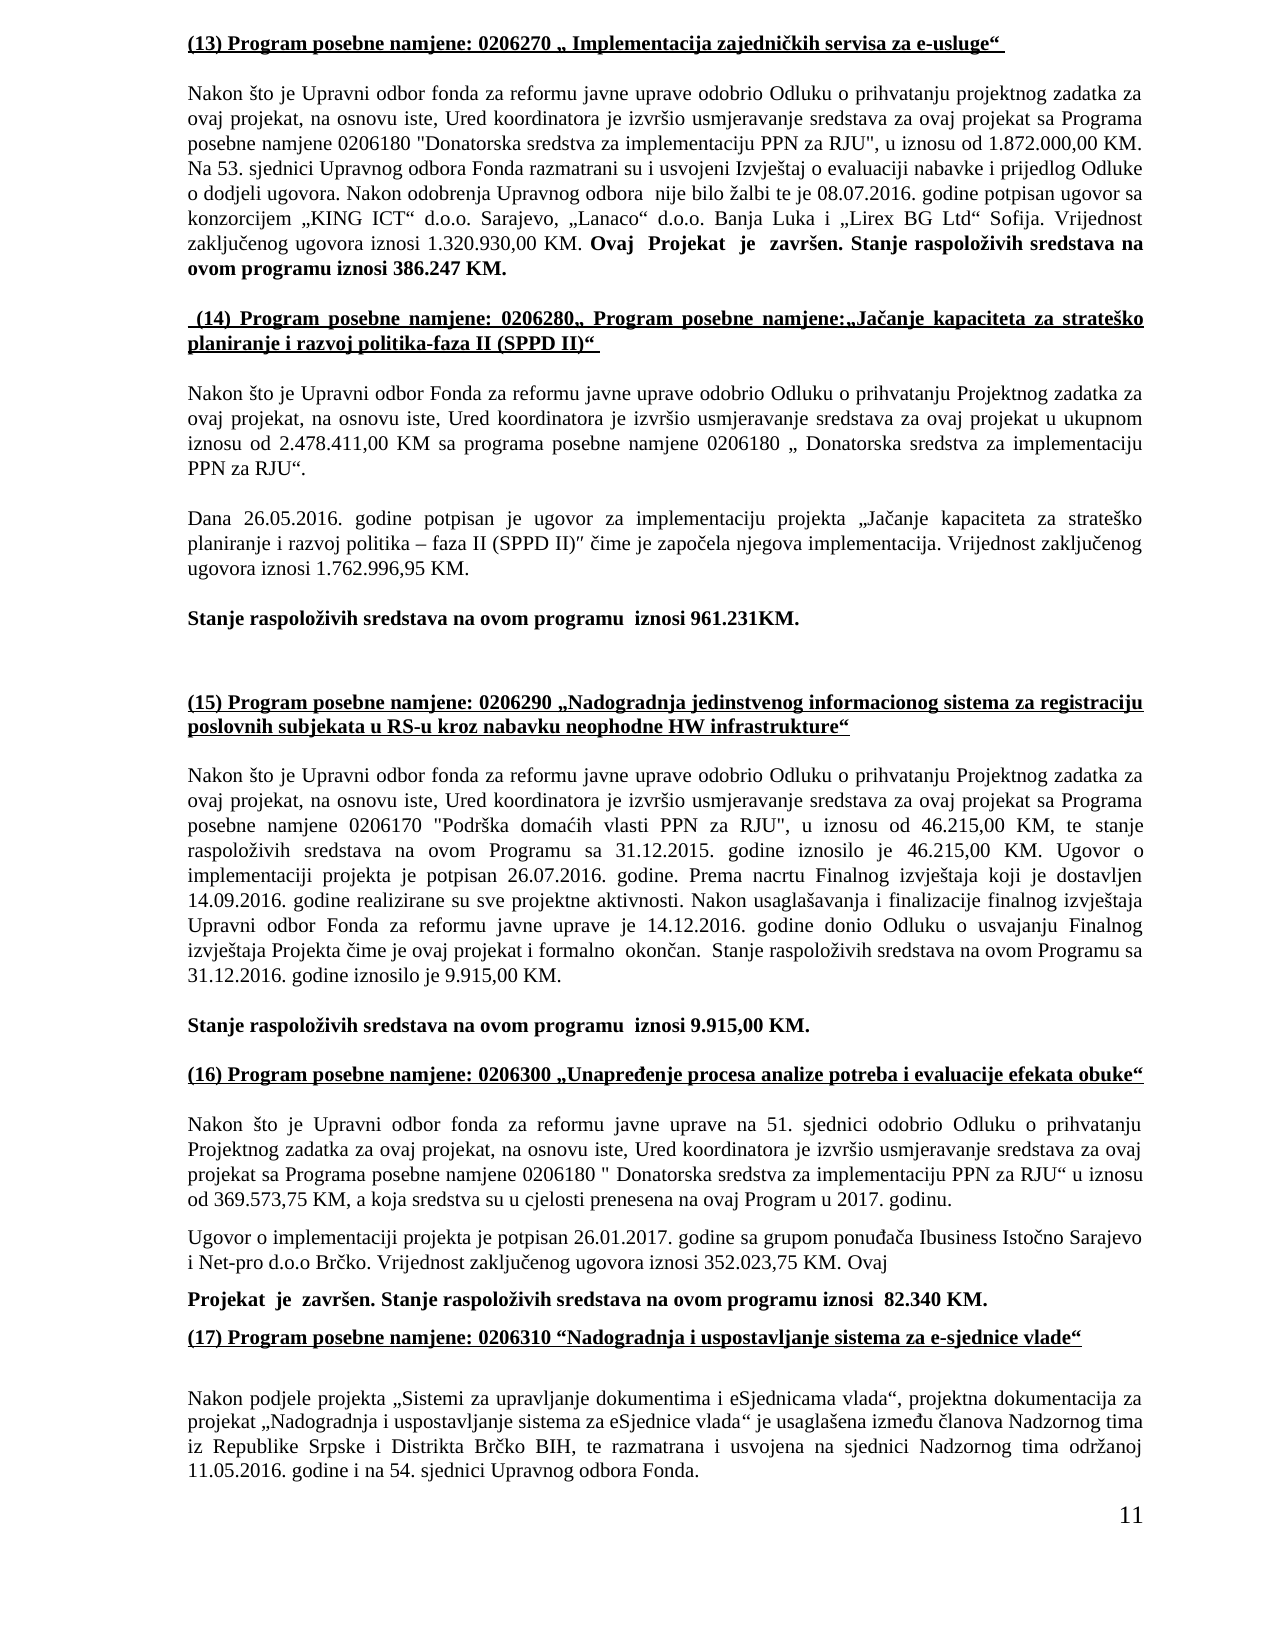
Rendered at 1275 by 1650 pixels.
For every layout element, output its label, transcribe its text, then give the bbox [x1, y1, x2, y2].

text Nakon što je Upravni odbor fonda za reformu javne uprave odobrio Odluku o prihvatanju Projektnog zadatka za ovaj projekat, na osnovu iste, Ured koordinatora je izvršio usmjeravanje sredstava za ovaj projekat sa Programa posebne namjene 0206170 "Podrška domaćih vlasti PPN za RJU", u iznosu od 46.215,00 KM, te stanje raspoloživih sredstava na ovom Programu sa 31.12.2015. godine iznosilo je 46.215,00 KM. Ugovor o implementaciji projekta je potpisan 26.07.2016. godine. Prema nacrtu Finalnog izvještaja koji je dostavljen 14.09.2016. godine realizirane su sve projektne aktivnosti. Nakon usaglašavanja i finalizacije finalnog izvještaja Upravni odbor Fonda za reformu javne uprave je 14.12.2016. godine donio Odluku o usvajanju Finalnog izvještaja Projekta čime je ovaj projekat i formalno okončan. Stanje raspoloživih sredstava na ovom Programu sa 31.12.2016. godine iznosilo je 9.915,00 KM. [187, 762, 1144, 987]
text Nakon što je Upravni odbor fonda za reformu javne uprave odobrio Odluku o prihvatanju projektnog zadatka za ovaj projekat, na osnovu iste, Ured koordinatora je izvršio usmjeravanje sredstava za ovaj projekat sa Programa posebne namjene 0206180 "Donatorska sredstva za implementaciju PPN za RJU", u iznosu od 1.872.000,00 KM. Na 53. sjednici Upravnog odbora Fonda razmatrani su i usvojeni Izvještaj o evaluaciji nabavke i prijedlog Odluke o dodjeli ugovora. Nakon odobrenja Upravnog odbora nije bilo žalbi te je 08.07.2016. godine potpisan ugovor sa konzorcijem „KING ICT“ d.o.o. Sarajevo, „Lanaco“ d.o.o. Banja Luka i „Lirex BG Ltd“ Sofija. Vrijednost zaključenog ugovora iznosi 1.320.930,00 KM. Ovaj Projekat je završen. Stanje raspoloživih sredstava na ovom programu iznosi 386.247 KM. [187, 79, 1144, 279]
text Stanje raspoloživih sredstava na ovom programu iznosi 961.231KM. [187, 604, 1144, 629]
text Projekat je završen. Stanje raspoloživih sredstava na ovom programu iznosi 82.340 KM. [187, 1286, 1144, 1311]
text poslovnih subjekata u RS-u kroz nabavku neophodne HW infrastrukture“ [187, 712, 1144, 738]
text (14) Program posebne namjene: 0206280„ Program posebne namjene:„Jačanje kapaciteta za strateško [187, 304, 1144, 326]
text Stanje raspoloživih sredstava na ovom programu iznosi 9.915,00 KM. [187, 1012, 1144, 1037]
text (16) Program posebne namjene: 0206300 „Unapređenje procesa analize potreba i evaluacije efekata obuke“ [187, 1061, 1144, 1083]
text (15) Program posebne namjene: 0206290 „Nadogradnja jedinstvenog informacionog sistema za registraciju [187, 690, 1144, 711]
text (13) Program posebne namjene: 0206270 „ Implementacija zajedničkih servisa za e-usluge“ [187, 29, 1144, 54]
text Dana 26.05.2016. godine potpisan je ugovor za implementaciju projekta „Jačanje kapaciteta za strateško planiranje i razvoj politika – faza II (SPPD II)″ čime je započela njegova implementacija. Vrijednost zaključenog ugovora iznosi 1.762.996,95 KM. [187, 504, 1144, 579]
text Nakon podjele projekta „Sistemi za upravljanje dokumentima i eSjednicama vlada“, projektna dokumentacija za projekat „Nadogradnja i uspostavljanje sistema za eSjednice vlada“ je usaglašena između članova Nadzornog tima iz Republike Srpske i Distrikta Brčko BIH, te razmatrana i usvojena na sjednici Nadzornog tima održanoj 11.05.2016. godine i na 54. sjednici Upravnog odbora Fonda. [187, 1385, 1144, 1482]
text Ugovor o implementaciji projekta je potpisan 26.01.2017. godine sa grupom ponuđača Ibusiness Istočno Sarajevo i Net-pro d.o.o Brčko. Vrijednost zaključenog ugovora iznosi 352.023,75 KM. Ovaj [187, 1224, 1144, 1274]
text planiranje i razvoj politika-faza II (SPPD II)“ [187, 327, 1144, 354]
text Nakon što je Upravni odbor Fonda za reformu javne uprave odobrio Odluku o prihvatanju Projektnog zadatka za ovaj projekat, na osnovu iste, Ured koordinatora je izvršio usmjeravanje sredstava za ovaj projekat u ukupnom iznosu od 2.478.411,00 KM sa programa posebne namjene 0206180 „ Donatorska sredstva za implementaciju PPN za RJU“. [187, 379, 1144, 479]
text (17) Program posebne namjene: 0206310 “Nadogradnja i uspostavljanje sistema za e-sjednice vlade“ [187, 1324, 1144, 1349]
text Nakon što je Upravni odbor fonda za reformu javne uprave na 51. sjednici odobrio Odluku o prihvatanju Projektnog zadatka za ovaj projekat, na osnovu iste, Ured koordinatora je izvršio usmjeravanje sredstava za ovaj projekat sa Programa posebne namjene 0206180 " Donatorska sredstva za implementaciju PPN za RJU“ u iznosu od 369.573,75 KM, a koja sredstva su u cjelosti prenesena na ovaj Program u 2017. godinu. [187, 1111, 1144, 1211]
